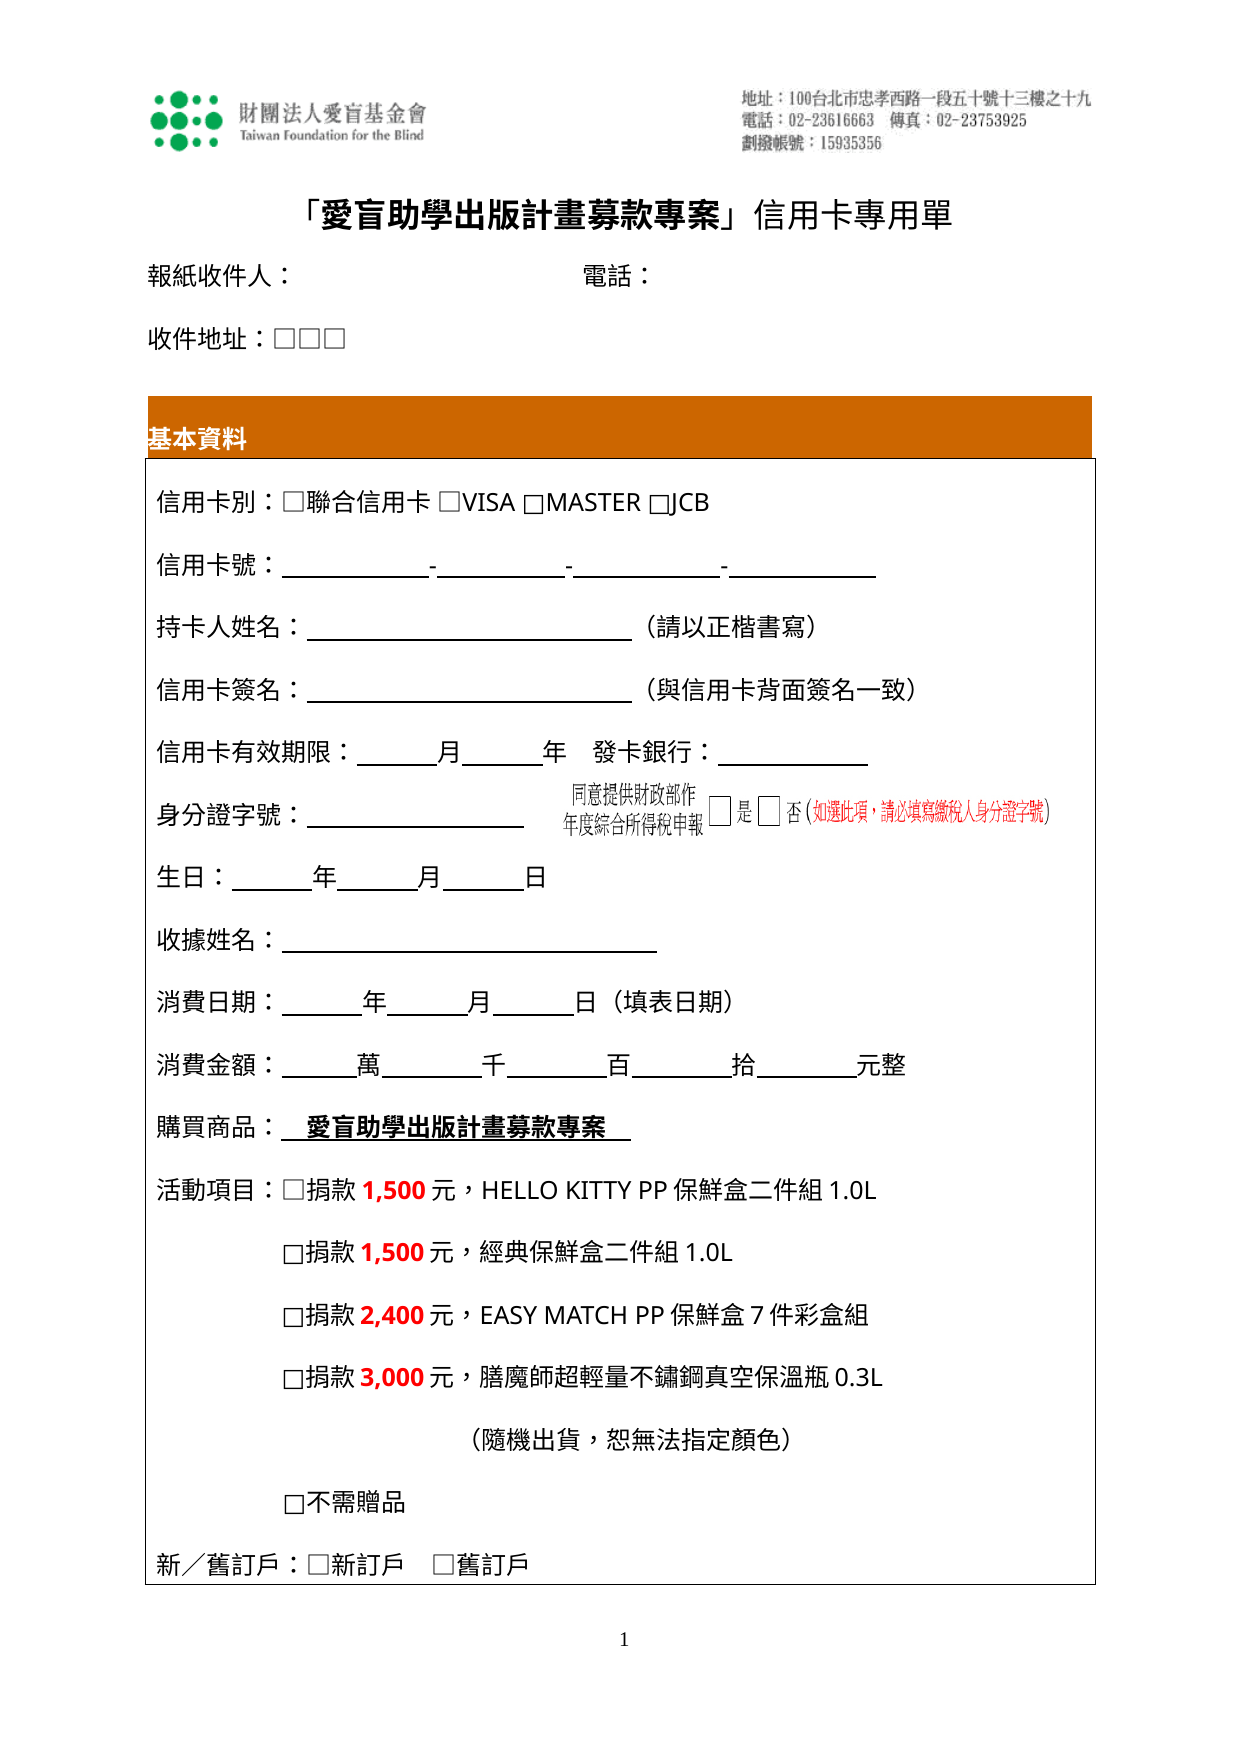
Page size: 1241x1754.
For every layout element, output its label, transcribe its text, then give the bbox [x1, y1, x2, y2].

text 基本資料 [148, 396, 1092, 458]
text 報紙收件人： 電話： [148, 233, 1092, 296]
text 收件地址：□□□ [148, 296, 1092, 358]
text 「愛盲助學出版計畫募款專案」信用卡專用單 [148, 171, 1092, 233]
table_header 信用卡別：□聯合信用卡 □VISA □MASTER □JCB 信用卡號： - - - 持卡人姓名： （請以正楷書寫） 信用卡簽名： （與信用卡背面簽名一致） 信用卡有效期限： 月 年 發卡銀行： 身分證字號： 生日： 年 月 日 收據姓名： 消費日期： 年 月 日（填表日期） 消費金額： 萬 千 百 拾 元整 購買商品： 愛盲助學出版計畫募款專案 活動項目：□捐款1,500元，HELLO KITTY PP保鮮盒二件組1.0L □捐款1,500元，經典保鮮盒二件組1.0L □捐款2,400元，EASY MATCH PP保鮮盒7件彩盒組 □捐款3,000元，膳魔師超輕量不鏽鋼真空保溫瓶0.3L （隨機出貨，恕無法指定顏色） □不需贈品 新／舊訂戶：□新訂戶 □舊訂戶 [146, 459, 1095, 1584]
